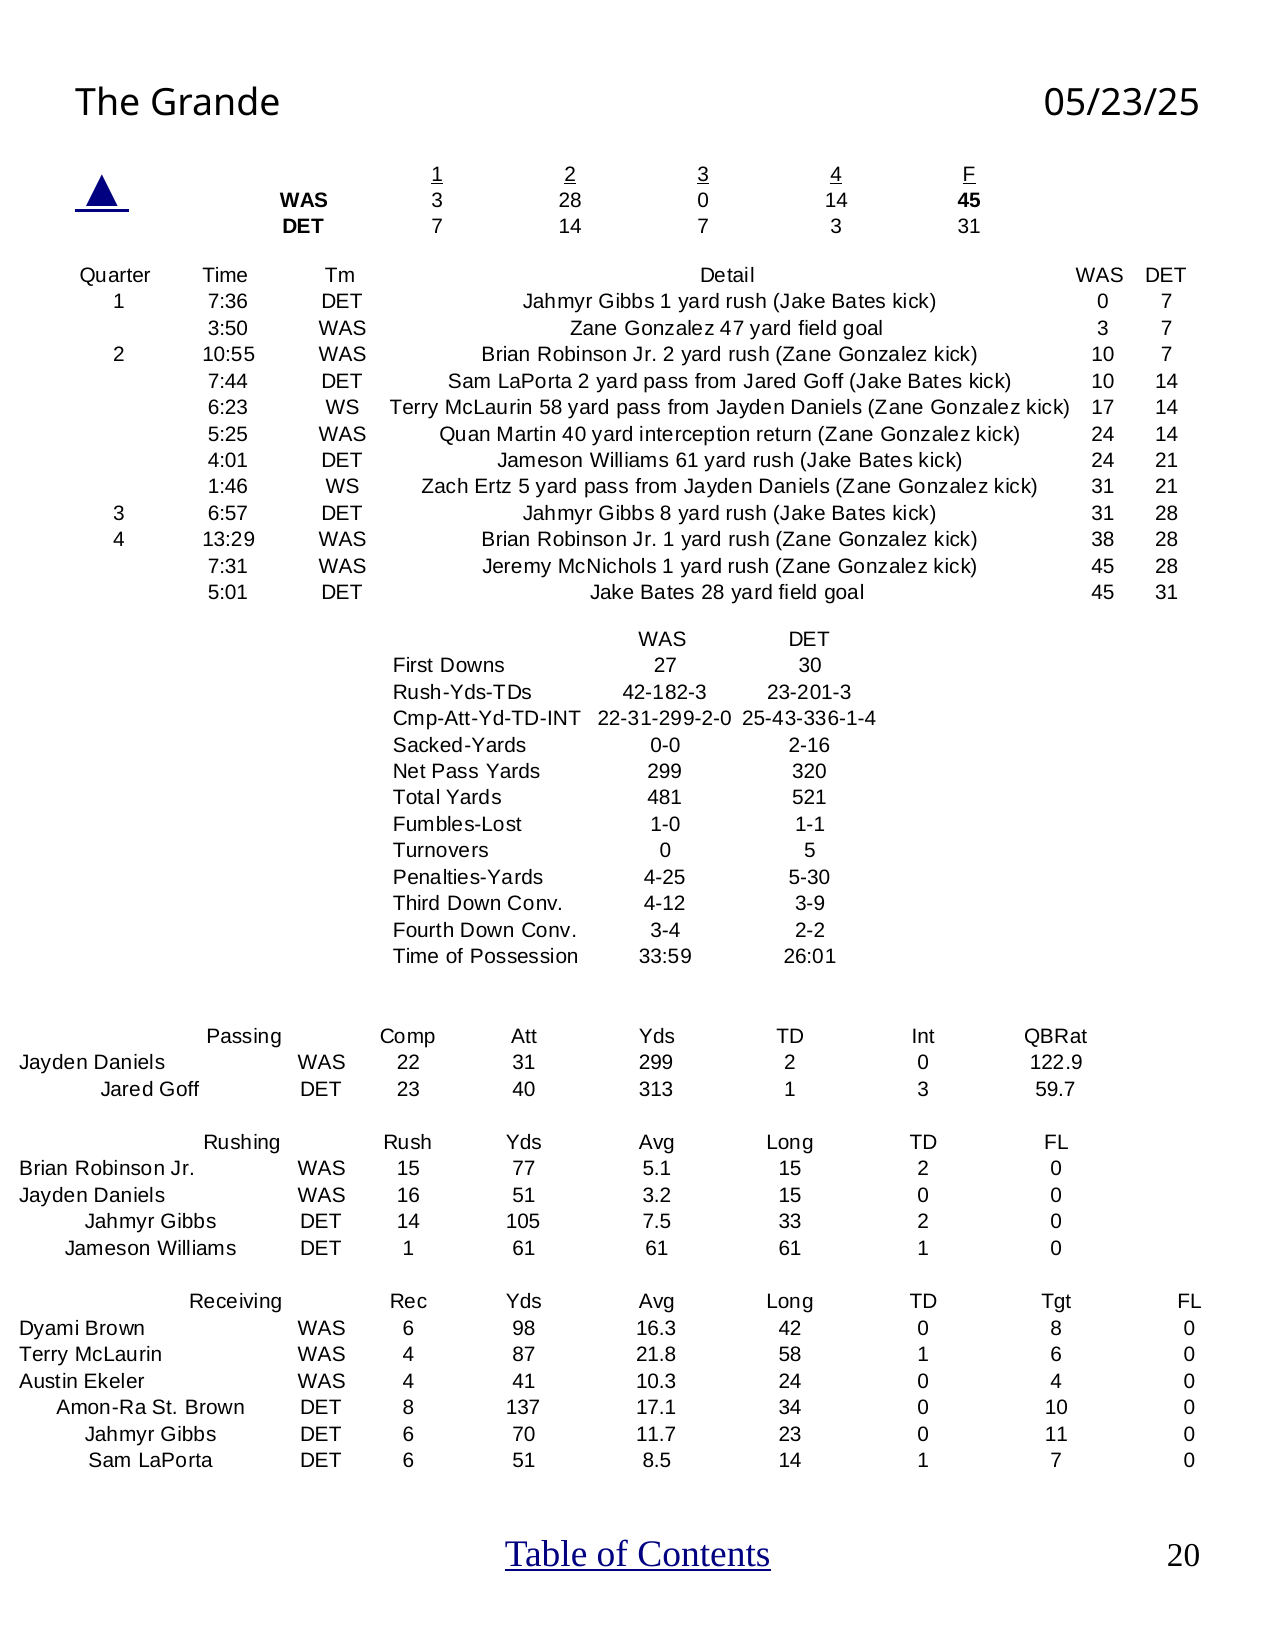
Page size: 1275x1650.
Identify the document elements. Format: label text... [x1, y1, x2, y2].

text ▲ [75, 156, 1200, 218]
